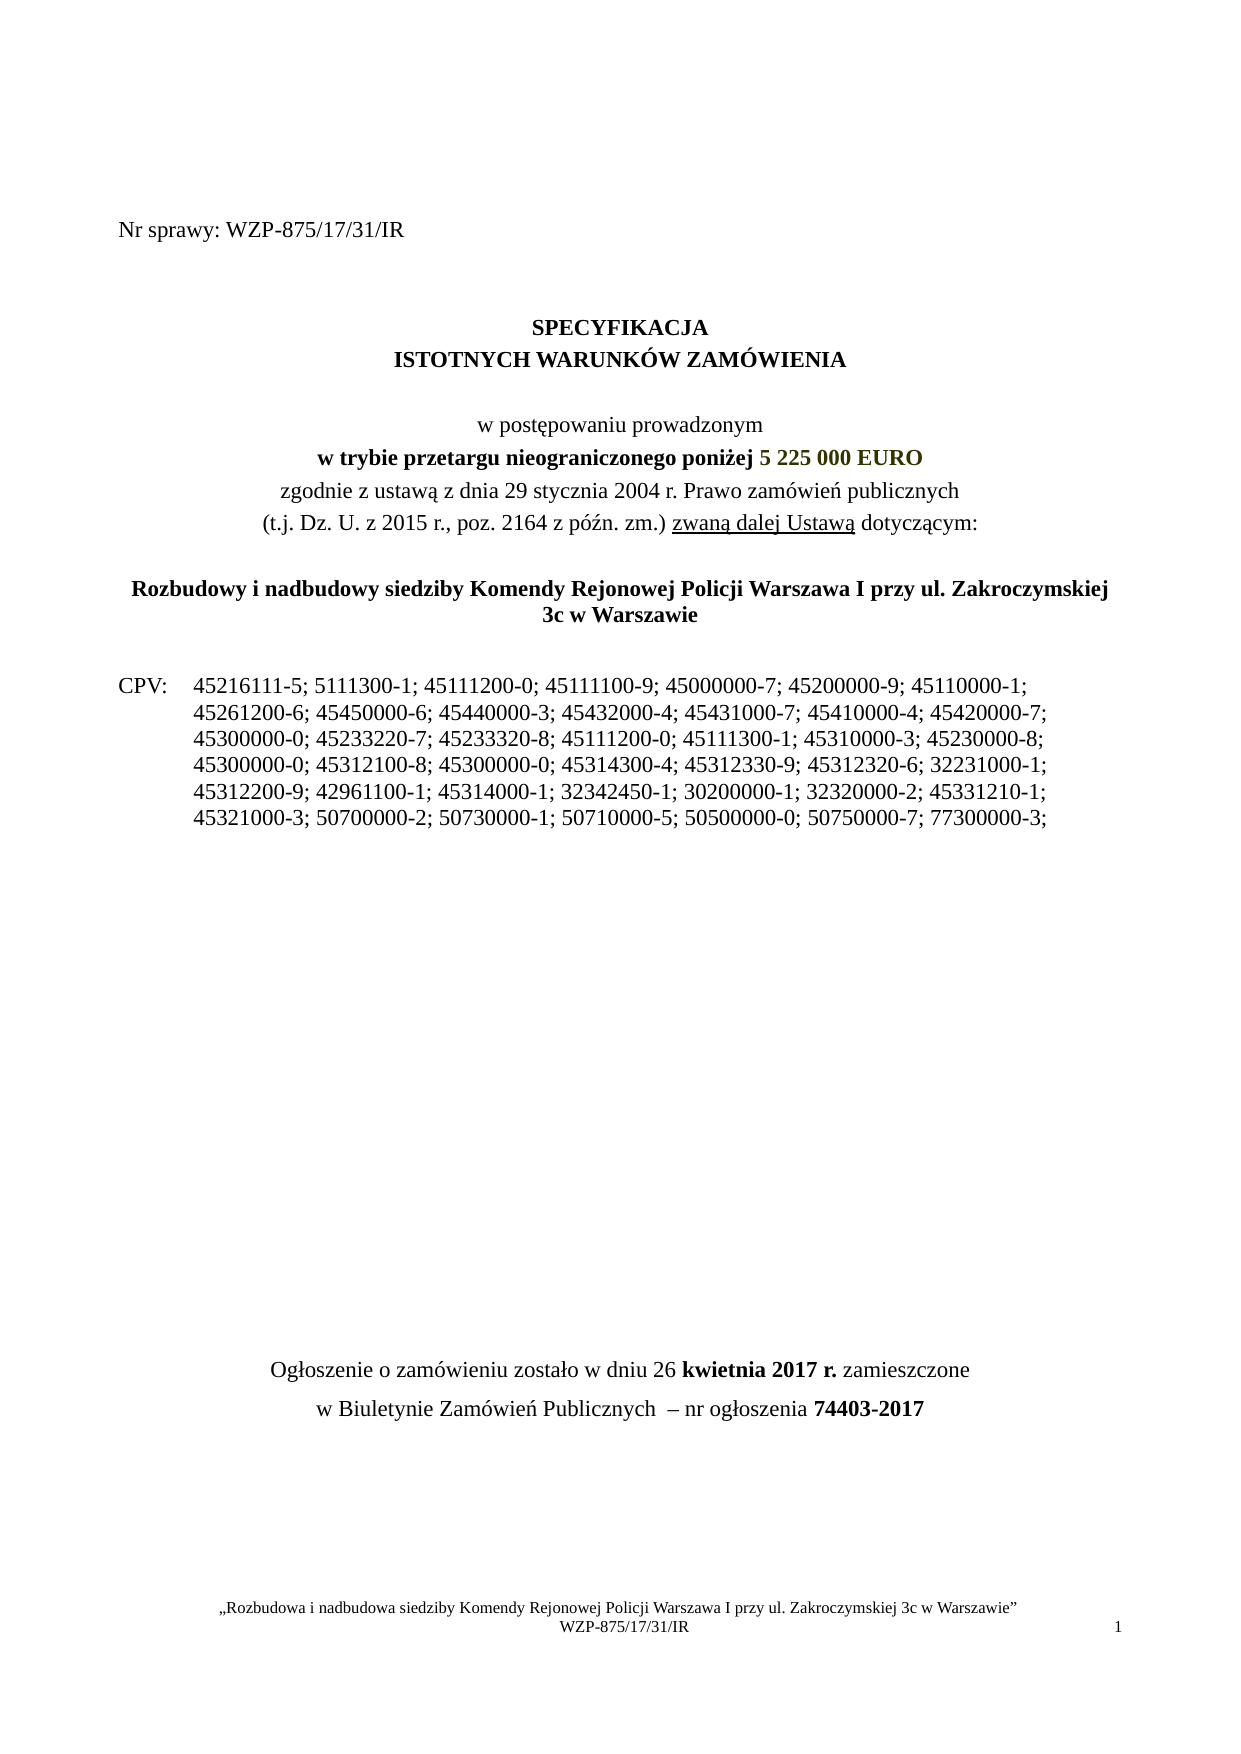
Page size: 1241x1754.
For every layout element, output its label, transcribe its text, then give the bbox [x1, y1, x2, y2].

subtitle (t.j. Dz. U. z 2015 r., poz. 2164 z późn. zm.) zwaną dalej Ustawą dotyczącym: [118, 509, 1122, 536]
text w Biuletynie Zamówień Publicznych – nr ogłoszenia 74403-2017 [118, 1395, 1122, 1421]
subtitle Rozbudowy i nadbudowy siedziby Komendy Rejonowej Policji Warszawa I przy ul. Zakroczymskiej 3c w Warszawie [118, 574, 1122, 627]
subtitle Nr sprawy: WZP-875/17/31/IR [118, 216, 1122, 242]
text Ogłoszenie o zamówieniu zostało w dniu 26 kwietnia 2017 r. zamieszczone [118, 1356, 1122, 1382]
subtitle CPV: 45216111-5; 5111300-1; 45111200-0; 45111100-9; 45000000-7; 45200000-9; 45110000-1; 45261200-6; 45450000-6; 45440000-3; 45432000-4; 45431000-7; 45410000-4; 45420000-7; 45300000-0; 45233220-7; 45233320-8; 45111200-0; 45111300-1; 45310000-3; 45230000-8; 45300000-0; 45312100-8; 45300000-0; 45314300-4; 45312330-9; 45312320-6; 32231000-1; 45312200-9; 42961100-1; 45314000-1; 32342450-1; 30200000-1; 32320000-2; 45331210-1; 45321000-3; 50700000-2; 50730000-1; 50710000-5; 50500000-0; 50750000-7; 77300000-3; [118, 672, 1122, 830]
subtitle w trybie przetargu nieograniczonego poniżej 5 225 000 EURO [118, 444, 1122, 471]
subtitle ISTOTNYCH WARUNKÓW ZAMÓWIENIA [118, 346, 1122, 373]
subtitle zgodnie z ustawą z dnia 29 stycznia 2004 r. Prawo zamówień publicznych [118, 477, 1122, 503]
subtitle SPECYFIKACJA [118, 314, 1122, 340]
subtitle w postępowaniu prowadzonym [118, 412, 1122, 438]
